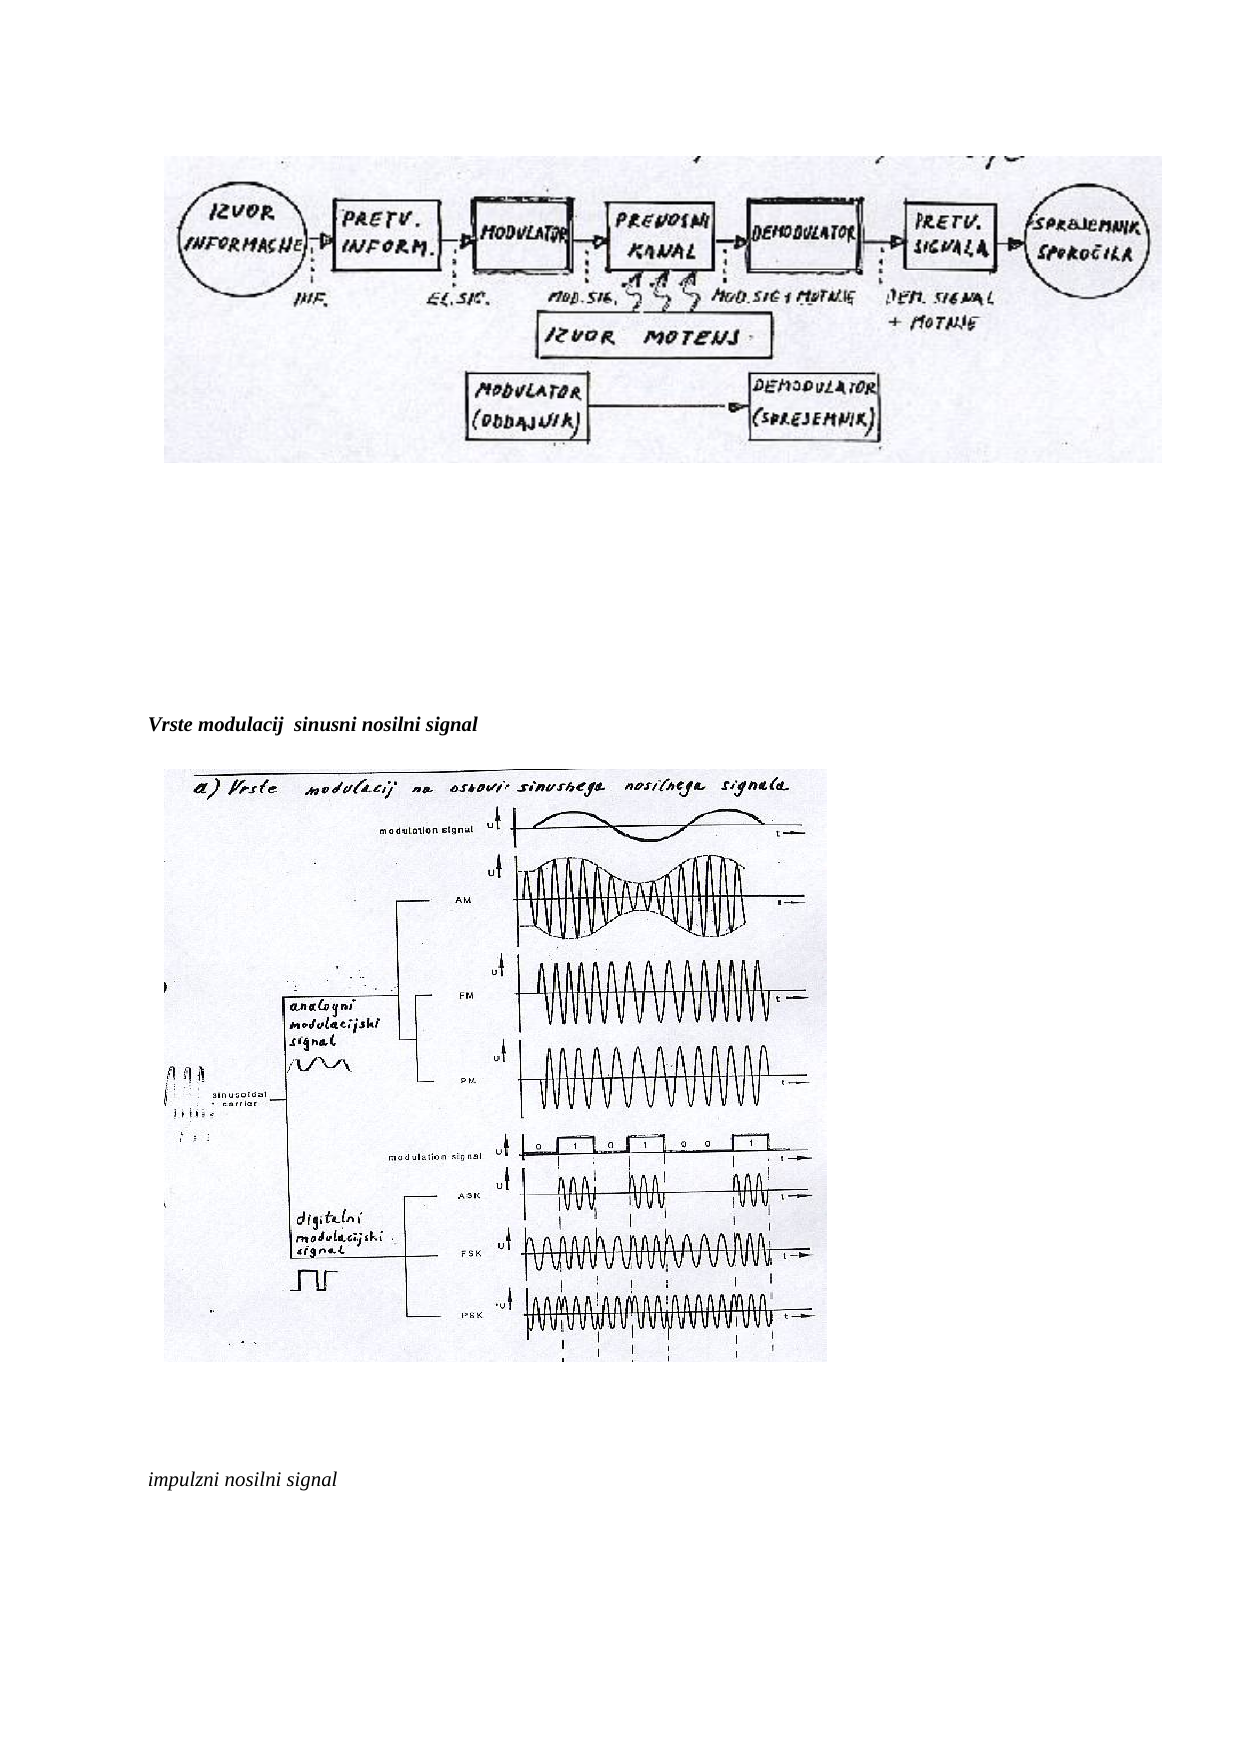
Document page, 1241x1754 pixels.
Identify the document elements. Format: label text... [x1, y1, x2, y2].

picture [164, 769, 827, 1362]
text impulzni nosilni signal [148, 1467, 1093, 1491]
text Vrste modulacij sinusni nosilni signal [148, 712, 1093, 736]
